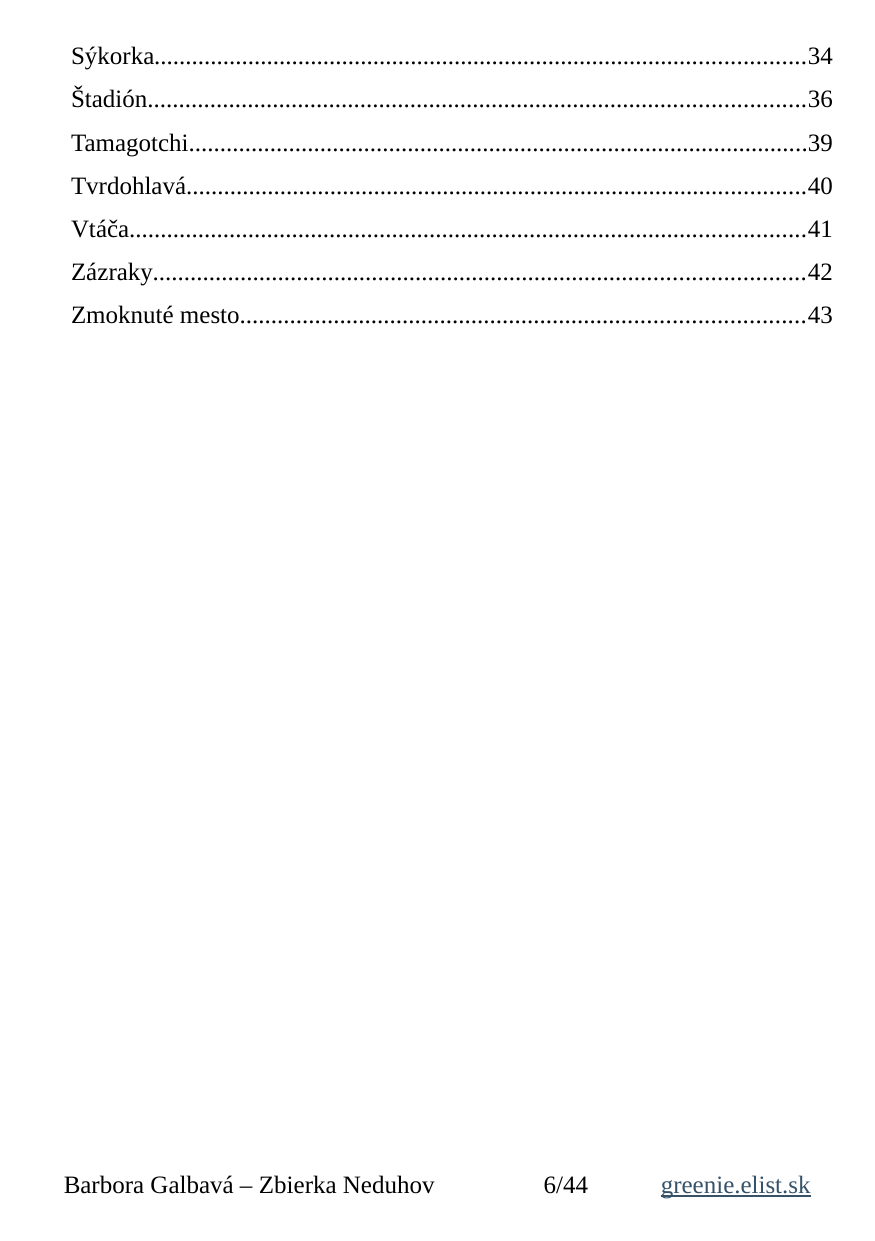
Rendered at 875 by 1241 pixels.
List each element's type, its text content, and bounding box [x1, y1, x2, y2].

text Tvrdohlavá 40 [71, 171, 833, 199]
text Zázraky 42 [71, 257, 833, 286]
text Sýkorka 34 [71, 41, 833, 70]
text Vtáča 41 [71, 214, 833, 243]
text Zmoknuté mesto 43 [71, 300, 833, 329]
text Štadión 36 [71, 84, 833, 113]
text Tamagotchi 39 [71, 128, 833, 156]
